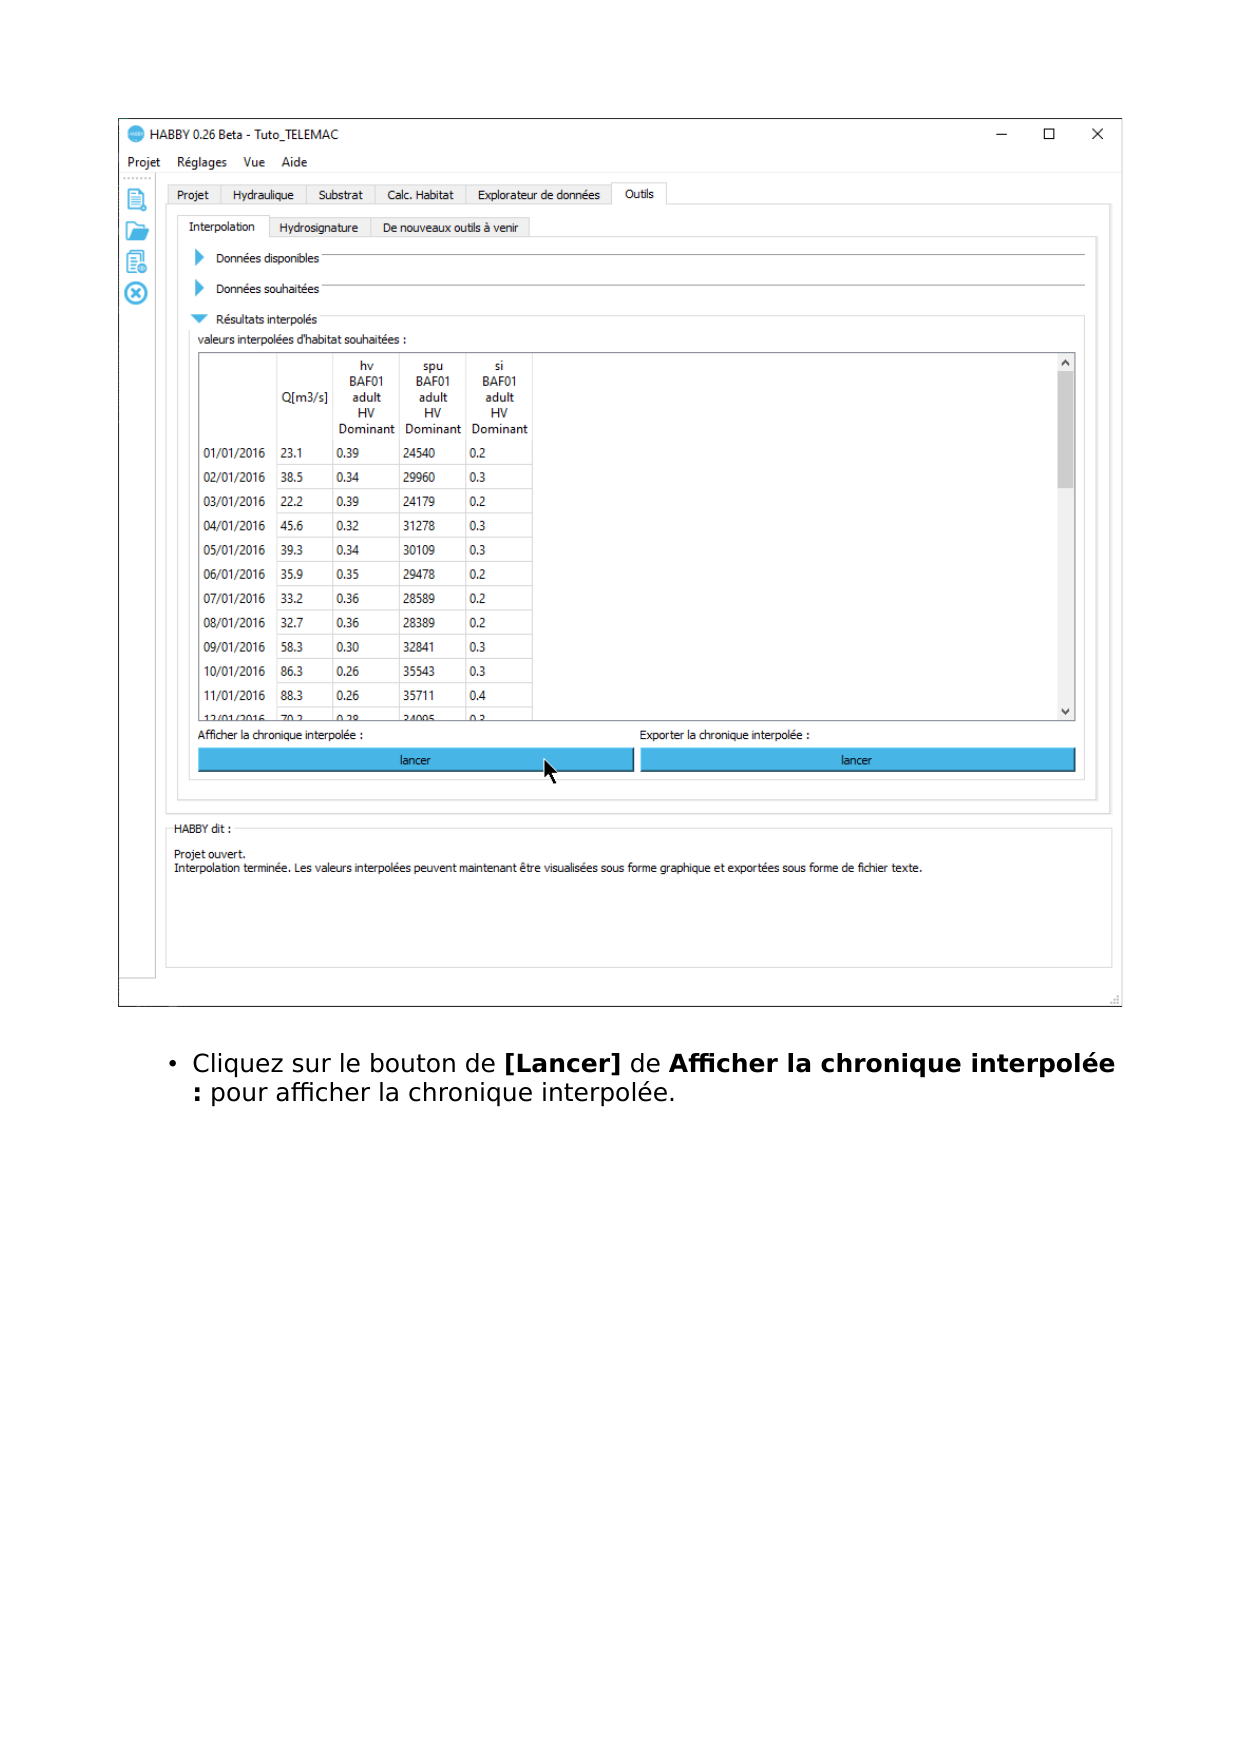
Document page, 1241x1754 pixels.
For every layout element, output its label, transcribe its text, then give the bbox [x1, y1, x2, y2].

picture [118, 118, 1123, 1007]
list Cliquez sur le bouton de [Lancer] de Afficher la chronique interpolée : pour afficher la chronique interpolée. [177, 1049, 1122, 1107]
